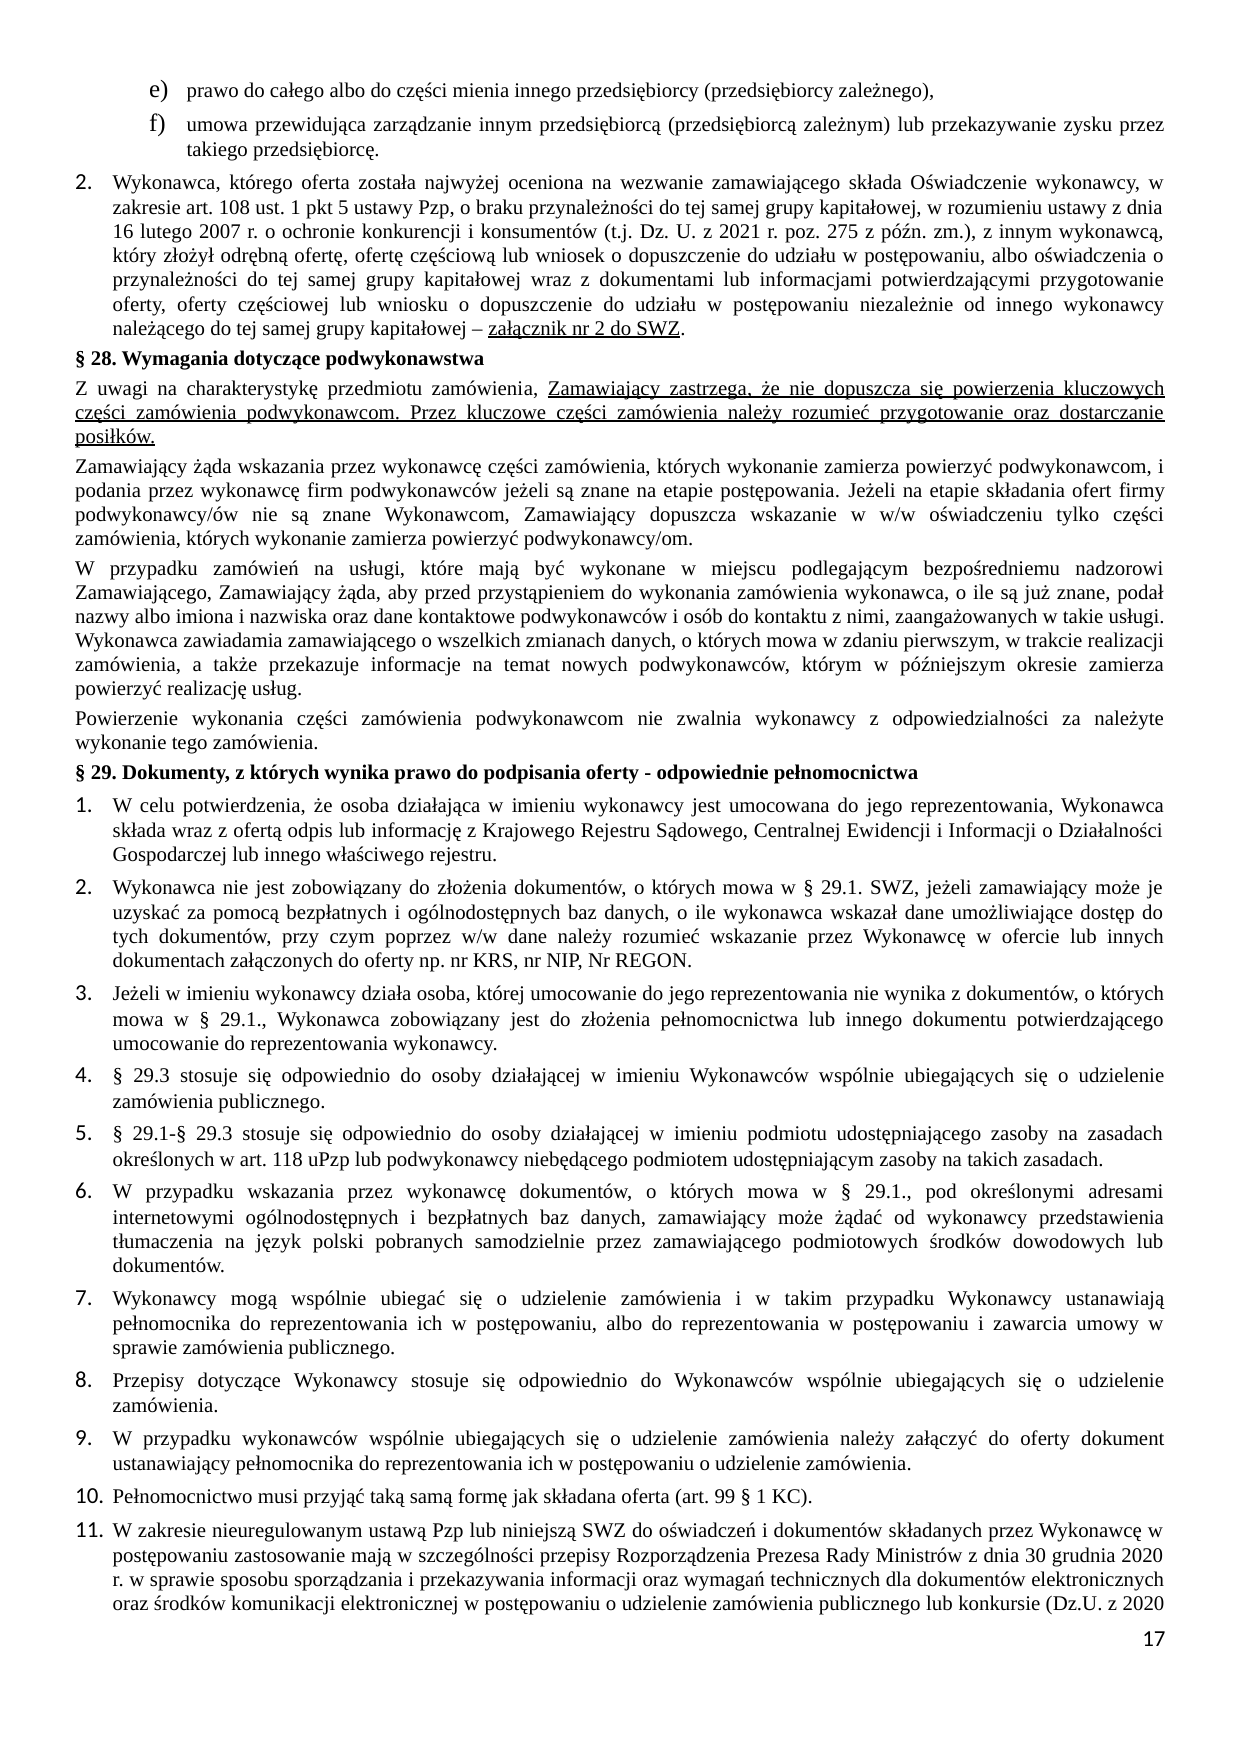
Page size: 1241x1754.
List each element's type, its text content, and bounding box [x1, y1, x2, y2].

list prawo do całego albo do części mienia innego przedsiębiorcy (przedsiębiorcy zależnego), [149, 74, 1165, 102]
list § 28. Wymagania dotyczące podwykonawstwa [75, 346, 1165, 369]
list W przypadku wykonawców wspólnie ubiegających się o udzielenie zamówienia należy załączyć do oferty dokument ustanawiający pełnomocnika do reprezentowania ich w postępowaniu o udzielenie zamówienia. [75, 1423, 1165, 1475]
list Pełnomocnictwo musi przyjąć taką samą formę jak składana oferta (art. 99 § 1 KC). [75, 1481, 1165, 1509]
list Wykonawca, którego oferta została najwyżej oceniona na wezwanie zamawiającego składa Oświadczenie wykonawcy, w zakresie art. 108 ust. 1 pkt 5 ustawy Pzp, o braku przynależności do tej samej grupy kapitałowej, w rozumieniu ustawy z dnia 16 lutego 2007 r. o ochronie konkurencji i konsumentów (t.j. Dz. U. z 2021 r. poz. 275 z późn. zm.), z innym wykonawcą, który złożył odrębną ofertę, ofertę częściową lub wniosek o dopuszczenie do udziału w postępowaniu, albo oświadczenia o przynależności do tej samej grupy kapitałowej wraz z dokumentami lub informacjami potwierdzającymi przygotowanie oferty, oferty częściowej lub wniosku o dopuszczenie do udziału w postępowaniu niezależnie od innego wykonawcy należącego do tej samej grupy kapitałowej – załącznik nr 2 do SWZ. [75, 167, 1165, 339]
list W celu potwierdzenia, że osoba działająca w imieniu wykonawcy jest umocowana do jego reprezentowania, Wykonawca składa wraz z ofertą odpis lub informację z Krajowego Rejestru Sądowego, Centralnej Ewidencji i Informacji o Działalności Gospodarczej lub innego właściwego rejestru. [75, 790, 1165, 866]
list § 29.1-§ 29.3 stosuje się odpowiednio do osoby działającej w imieniu podmiotu udostępniającego zasoby na zasadach określonych w art. 118 uPzp lub podwykonawcy niebędącego podmiotem udostępniającym zasoby na takich zasadach. [75, 1118, 1165, 1171]
list Wykonawca nie jest zobowiązany do złożenia dokumentów, o których mowa w § 29.1. SWZ, jeżeli zamawiający może je uzyskać za pomocą bezpłatnych i ogólnodostępnych baz danych, o ile wykonawca wskazał dane umożliwiające dostęp do tych dokumentów, przy czym poprzez w/w dane należy rozumieć wskazanie przez Wykonawcę w ofercie lub innych dokumentach załączonych do oferty np. nr KRS, nr NIP, Nr REGON. [75, 872, 1165, 972]
list § 29.3 stosuje się odpowiednio do osoby działającej w imieniu Wykonawców wspólnie ubiegających się o udzielenie zamówienia publicznego. [75, 1061, 1165, 1113]
list Wykonawcy mogą wspólnie ubiegać się o udzielenie zamówienia i w takim przypadku Wykonawcy ustanawiają pełnomocnika do reprezentowania ich w postępowaniu, albo do reprezentowania w postępowaniu i zawarcia umowy w sprawie zamówienia publicznego. [75, 1283, 1165, 1359]
text § 29. Dokumenty, z których wynika prawo do podpisania oferty - odpowiednie pełnomocnictwa [75, 760, 1165, 784]
text Powierzenie wykonania części zamówienia podwykonawcom nie zwalnia wykonawcy z odpowiedzialności za należyte wykonanie tego zamówienia. [75, 706, 1165, 754]
text posiłków. [75, 422, 1165, 448]
list Jeżeli w imieniu wykonawcy działa osoba, której umocowanie do jego reprezentowania nie wynika z dokumentów, o których mowa w § 29.1., Wykonawca zobowiązany jest do złożenia pełnomocnictwa lub innego dokumentu potwierdzającego umocowanie do reprezentowania wykonawcy. [75, 978, 1165, 1054]
list W zakresie nieuregulowanym ustawą Pzp lub niniejszą SWZ do oświadczeń i dokumentów składanych przez Wykonawcę w postępowaniu zastosowanie mają w szczególności przepisy Rozporządzenia Prezesa Rady Ministrów z dnia 30 grudnia 2020 r. w sprawie sposobu sporządzania i przekazywania informacji oraz wymagań technicznych dla dokumentów elektronicznych oraz środków komunikacji elektronicznej w postępowaniu o udzielenie zamówienia publicznego lub konkursie (Dz.U. z 2020 [75, 1515, 1165, 1615]
text Zamawiający żąda wskazania przez wykonawcę części zamówienia, których wykonanie zamierza powierzyć podwykonawcom, i podania przez wykonawcę firm podwykonawców jeżeli są znane na etapie postępowania. Jeżeli na etapie składania ofert firmy podwykonawcy/ów nie są znane Wykonawcom, Zamawiający dopuszcza wskazanie w w/w oświadczeniu tylko części zamówienia, których wykonanie zamierza powierzyć podwykonawcy/om. [75, 454, 1165, 550]
text Z uwagi na charakterystykę przedmiotu zamówienia, Zamawiający zastrzega, że nie dopuszcza się powierzenia kluczowych części zamówienia podwykonawcom. Przez kluczowe części zamówienia należy rozumieć przygotowanie oraz dostarczanie [75, 376, 1165, 420]
list Przepisy dotyczące Wykonawcy stosuje się odpowiednio do Wykonawców wspólnie ubiegających się o udzielenie zamówienia. [75, 1365, 1165, 1417]
list umowa przewidująca zarządzanie innym przedsiębiorcą (przedsiębiorcą zależnym) lub przekazywanie zysku przez takiego przedsiębiorcę. [149, 108, 1165, 161]
list W przypadku wskazania przez wykonawcę dokumentów, o których mowa w § 29.1., pod określonymi adresami internetowymi ogólnodostępnych i bezpłatnych baz danych, zamawiający może żądać od wykonawcy przedstawienia tłumaczenia na język polski pobranych samodzielnie przez zamawiającego podmiotowych środków dowodowych lub dokumentów. [75, 1177, 1165, 1277]
text W przypadku zamówień na usługi, które mają być wykonane w miejscu podlegającym bezpośredniemu nadzorowi Zamawiającego, Zamawiający żąda, aby przed przystąpieniem do wykonania zamówienia wykonawca, o ile są już znane, podał nazwy albo imiona i nazwiska oraz dane kontaktowe podwykonawców i osób do kontaktu z nimi, zaangażowanych w takie usługi. Wykonawca zawiadamia zamawiającego o wszelkich zmianach danych, o których mowa w zdaniu pierwszym, w trakcie realizacji zamówienia, a także przekazuje informacje na temat nowych podwykonawców, którym w późniejszym okresie zamierza powierzyć realizację usług. [75, 556, 1165, 700]
